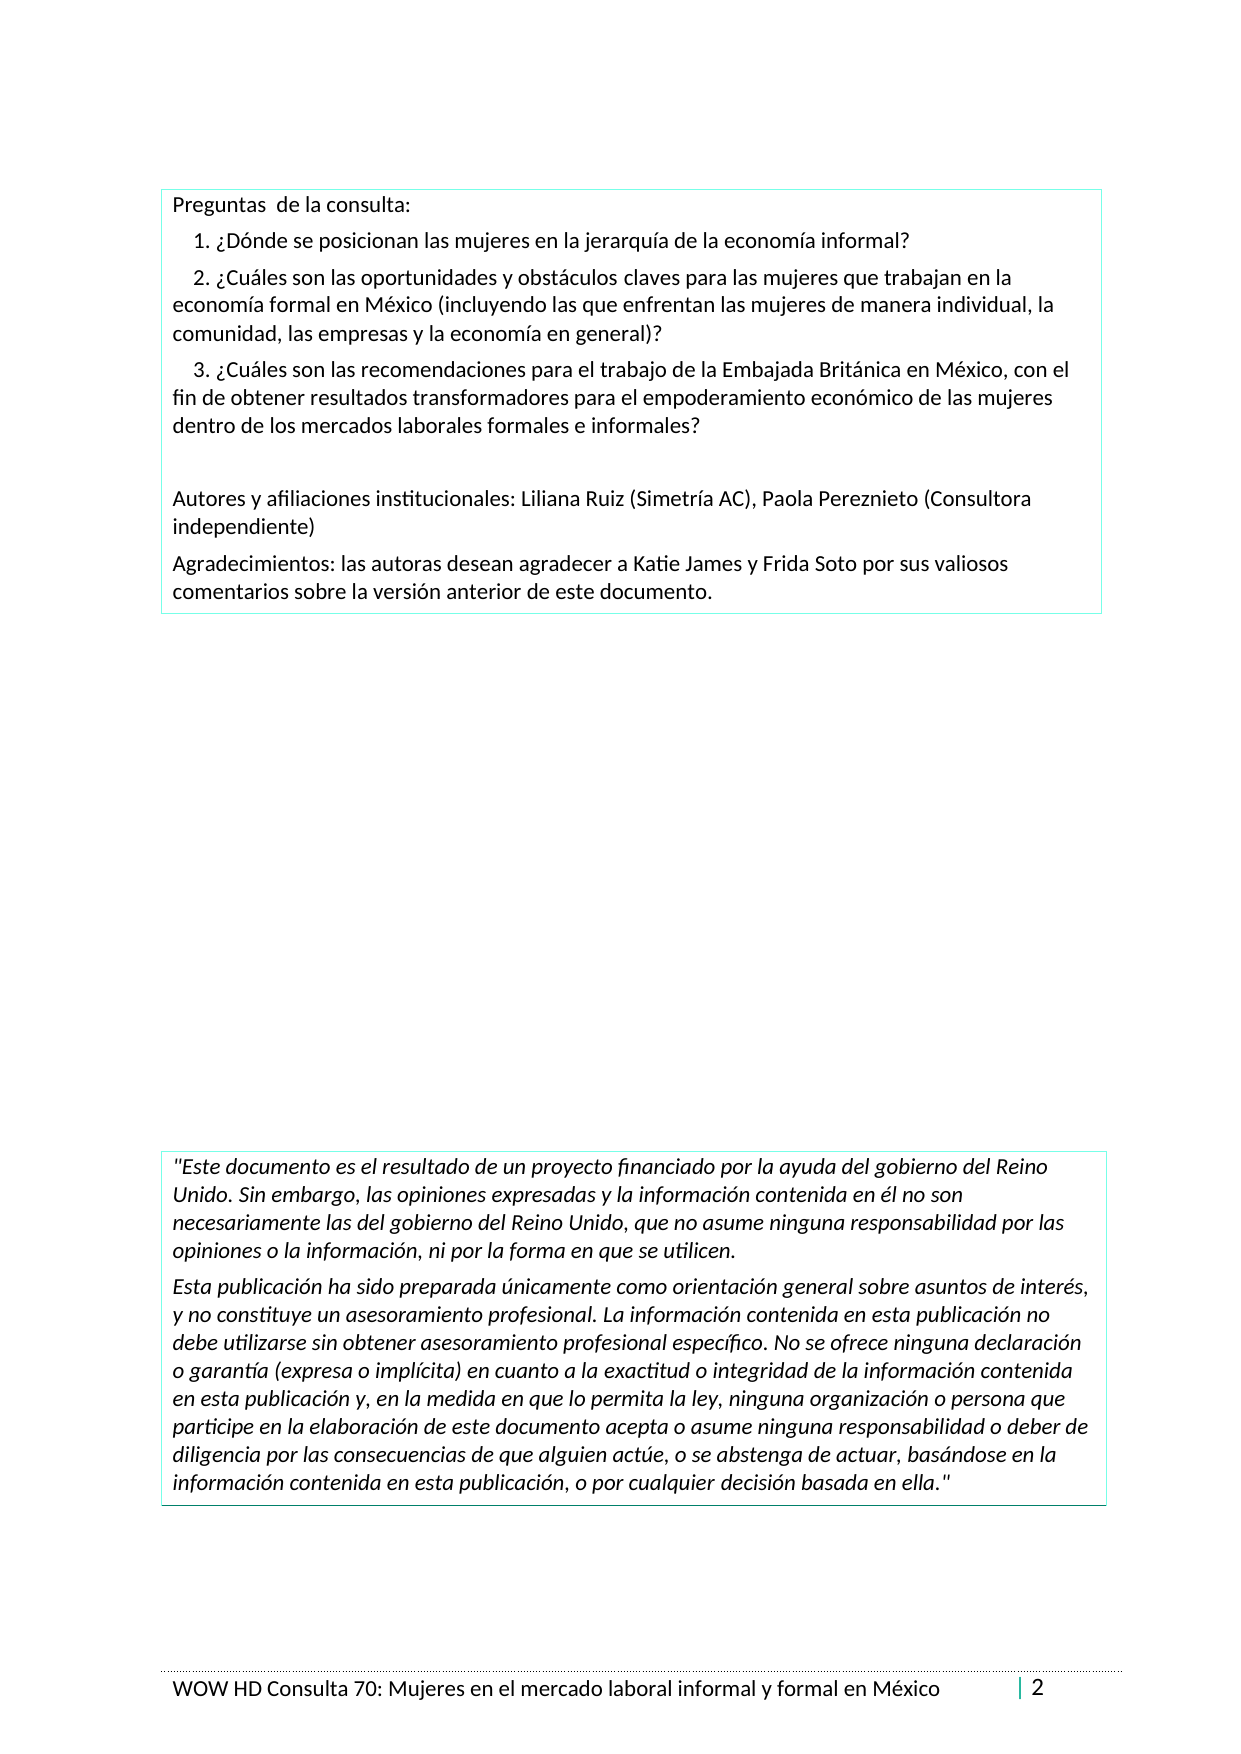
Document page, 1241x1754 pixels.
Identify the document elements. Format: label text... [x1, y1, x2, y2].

table_header Preguntas de la consulta: 1. ¿Dónde se posicionan las mujeres en la jerarquía de la economía informal? 2. ¿Cuáles son las oportunidades y obstáculos claves para las mujeres que trabajan en la economía formal en México (incluyendo las que enfrentan las mujeres de manera individual, la comunidad, las empresas y la economía en general)? 3. ¿Cuáles son las recomendaciones para el trabajo de la Embajada Británica en México, con el fin de obtener resultados transformadores para el empoderamiento económico de las mujeres dentro de los mercados laborales formales e informales? Autores y afiliaciones institucionales: Liliana Ruiz (Simetría AC), Paola Pereznieto (Consultora independiente) Agradecimientos: las autoras desean agradecer a Katie James y Frida Soto por sus valiosos comentarios sobre la versión anterior de este documento. [162, 190, 1101, 613]
table_header "Este documento es el resultado de un proyecto financiado por la ayuda del gobierno del Reino Unido. Sin embargo, las opiniones expresadas y la información contenida en él no son necesariamente las del gobierno del Reino Unido, que no asume ninguna responsabilidad por las opiniones o la información, ni por la forma en que se utilicen. Esta publicación ha sido preparada únicamente como orientación general sobre asuntos de interés, y no constituye un asesoramiento profesional. La información contenida en esta publicación no debe utilizarse sin obtener asesoramiento profesional específico. No se ofrece ninguna declaración o garantía (expresa o implícita) en cuanto a la exactitud o integridad de la información contenida en esta publicación y, en la medida en que lo permita la ley, ninguna organización o persona que participe en la elaboración de este documento acepta o asume ninguna responsabilidad o deber de diligencia por las consecuencias de que alguien actúe, o se abstenga de actuar, basándose en la información contenida en esta publicación, o por cualquier decisión basada en ella." [162, 1152, 1106, 1505]
